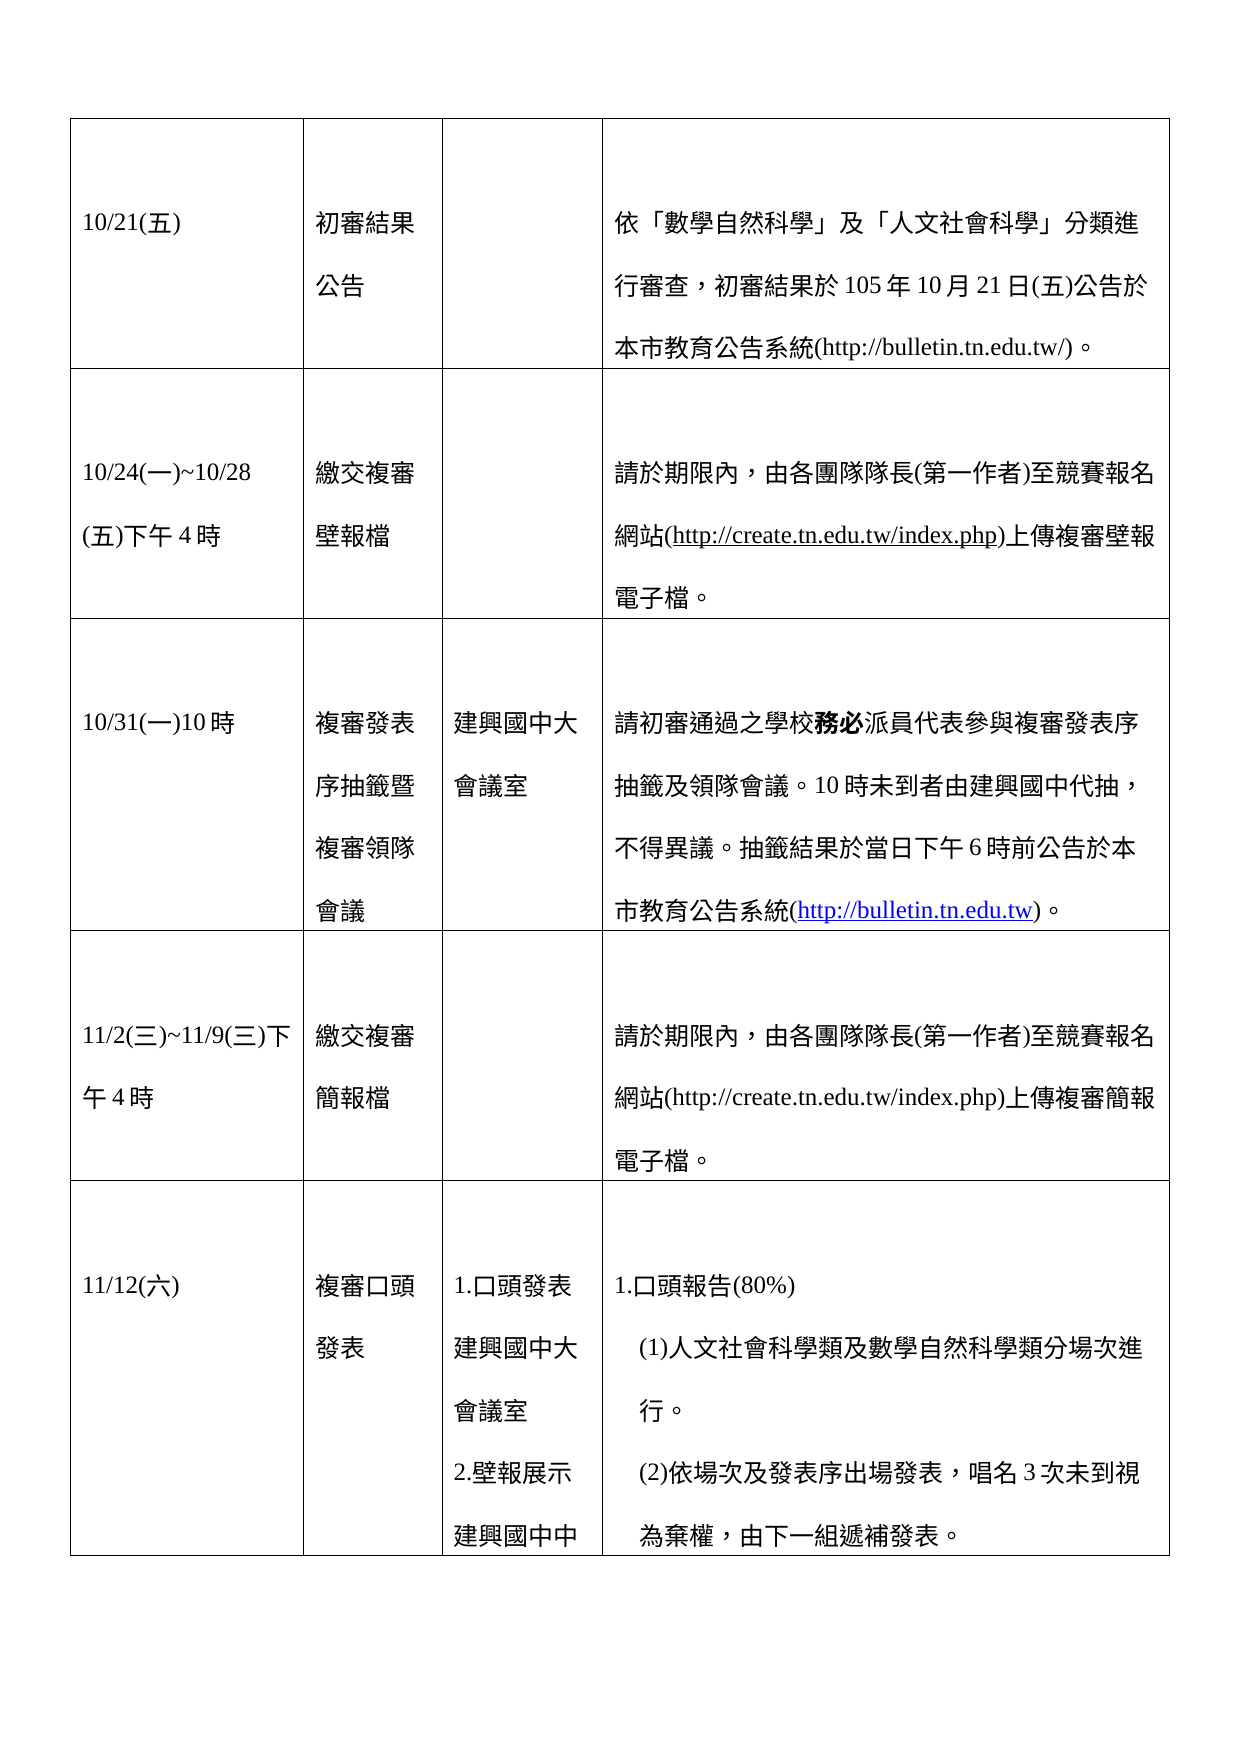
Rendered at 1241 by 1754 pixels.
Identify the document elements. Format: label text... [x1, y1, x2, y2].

table_cell 初審結果公告 [304, 119, 442, 368]
table_cell 10/21(五) [71, 119, 303, 368]
table_cell 10/31(一)10時 [71, 619, 303, 930]
table_cell 複審口頭發表 [304, 1181, 442, 1555]
table_cell 繳交複審壁報檔 [304, 369, 442, 618]
table_cell 10/24(一)~10/28(五)下午4時 [71, 369, 303, 618]
table_cell 建興國中大會議室 [443, 619, 602, 930]
table_cell 請於期限內，由各團隊隊長(第一作者)至競賽報名網站(http://create.tn.edu.tw/index.php)上傳複審壁報電子檔。 [603, 369, 1169, 618]
table_cell 依「數學自然科學」及「人文社會科學」分類進行審查，初審結果於105年10月21日(五)公告於本市教育公告系統(http://bulletin.tn.edu.tw/)。 [603, 119, 1169, 368]
table_cell [443, 119, 602, 368]
table_cell [443, 931, 602, 1180]
table_cell 11/2(三)~11/9(三)下午4時 [71, 931, 303, 1180]
table_cell 1.口頭發表 建興國中大會議室 2.壁報展示 建興國中中 [443, 1181, 602, 1555]
table_cell [443, 369, 602, 618]
table_cell 請初審通過之學校務必派員代表參與複審發表序抽籤及領隊會議。10時未到者由建興國中代抽，不得異議。抽籤結果於當日下午6時前公告於本市教育公告系統(http://bulletin.tn.edu.tw)。 [603, 619, 1169, 930]
table_cell 複審發表序抽籤暨複審領隊會議 [304, 619, 442, 930]
table_cell 請於期限內，由各團隊隊長(第一作者)至競賽報名網站(http://create.tn.edu.tw/index.php)上傳複審簡報電子檔。 [603, 931, 1169, 1180]
table_cell 11/12(六) [71, 1181, 303, 1555]
table_cell 1.口頭報告(80%) (1)人文社會科學類及數學自然科學類分場次進行。 (2)依場次及發表序出場發表，唱名3次未到視為棄權，由下一組遞補發表。 [603, 1181, 1169, 1555]
table_cell 繳交複審簡報檔 [304, 931, 442, 1180]
